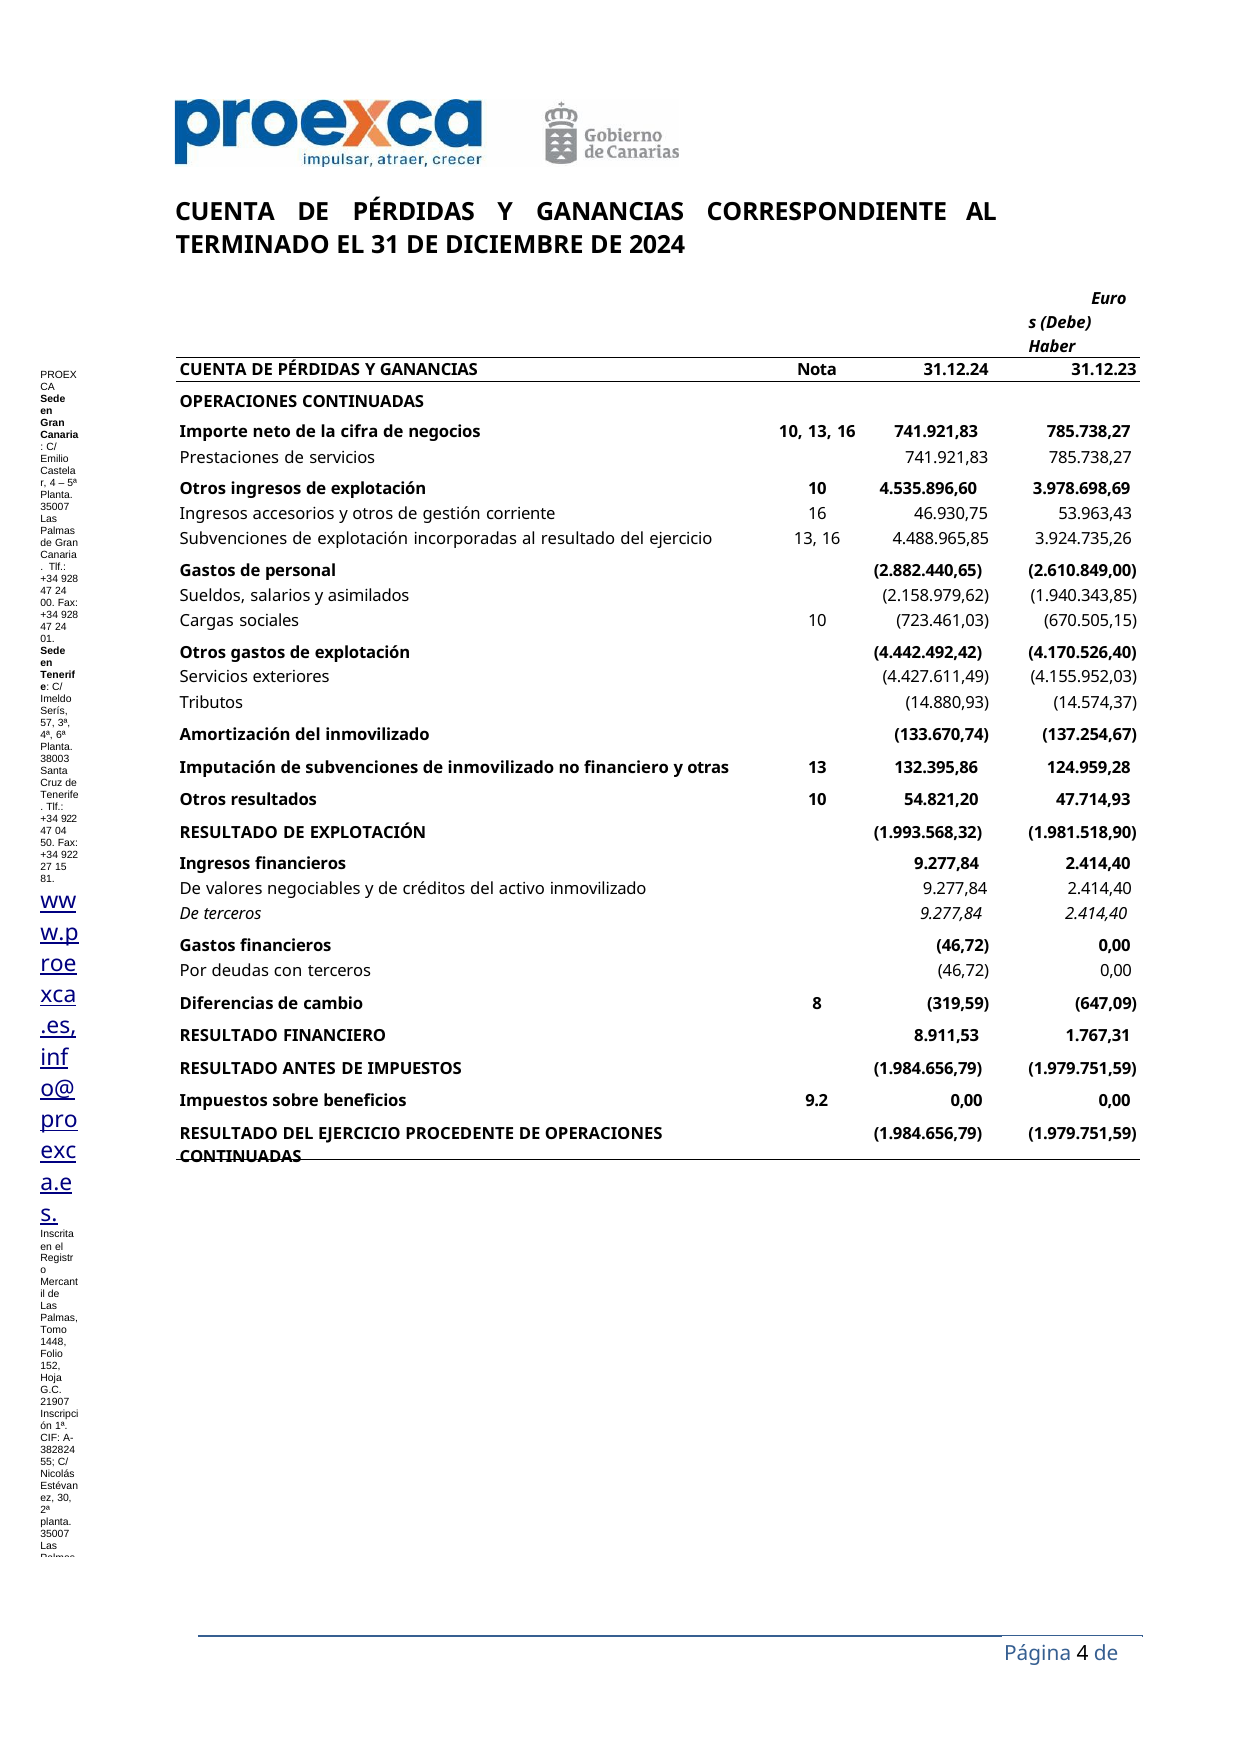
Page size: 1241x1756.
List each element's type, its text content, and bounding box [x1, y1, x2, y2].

table_cell [778, 583, 865, 607]
table_cell [1005, 382, 1140, 415]
table_cell (1.984.656,79) [865, 1116, 1005, 1159]
table_cell [778, 901, 865, 929]
table_cell Ingresos financieros [176, 848, 778, 876]
table_cell RESULTADO FINANCIERO [176, 1019, 778, 1051]
table_cell 9.277,84 [865, 876, 1005, 901]
table_cell 8 [778, 986, 865, 1019]
table_cell (1.984.656,79) [865, 1051, 1005, 1084]
table_cell 0,00 [1005, 1084, 1140, 1116]
table_cell (4.427.611,49) [865, 664, 1005, 689]
table_cell Diferencias de cambio [176, 986, 778, 1019]
table_cell Imputación de subvenciones de inmovilizado no financiero y otras [176, 750, 778, 782]
table_cell [778, 929, 865, 958]
table_cell (46,72) [865, 958, 1005, 986]
table_cell (46,72) [865, 929, 1005, 958]
table_cell Otros resultados [176, 783, 778, 815]
table_cell (647,09) [1005, 986, 1140, 1019]
table_cell Servicios exteriores [176, 664, 778, 689]
table_cell RESULTADO ANTES DE IMPUESTOS [176, 1051, 778, 1084]
table_cell (2.610.849,00) [1005, 554, 1140, 583]
table_cell 3.978.698,69 [1005, 473, 1140, 501]
table_cell (1.993.568,32) [865, 815, 1005, 847]
table_cell 53.963,43 [1005, 501, 1140, 526]
table_cell (137.254,67) [1005, 718, 1140, 750]
text 47 04 50. Fax: +34 922 27 15 81. www.proexca.es, info@proexca.es. Inscrita en el Registro Mercantil de Las Palmas, Tomo 1448, Folio 152, Hoja G.C. 21907 Inscripción 1ª. CIF: A-38282455; C/ Nicolás Estévanez, 30, 2ª planta. 35007 Las Palmas de Gran [40, 944, 79, 1557]
table_cell 0,00 [1005, 929, 1140, 958]
table_cell Tributos [176, 689, 778, 717]
table_cell [778, 664, 865, 689]
table_cell 785.738,27 [1005, 444, 1140, 472]
table_cell Otros ingresos de explotación [176, 473, 778, 501]
table_cell [778, 689, 865, 717]
table_cell Prestaciones de servicios [176, 444, 778, 472]
table_cell Ingresos accesorios y otros de gestión corriente [176, 501, 778, 526]
table_cell De valores negociables y de créditos del activo inmovilizado [176, 876, 778, 901]
table_cell [778, 444, 865, 472]
table_cell 10 [778, 783, 865, 815]
table_cell 3.924.735,26 [1005, 526, 1140, 554]
table_cell 0,00 [865, 1084, 1005, 1116]
table_cell 2.414,40 [1005, 848, 1140, 876]
table_cell Otros gastos de explotación [176, 636, 778, 664]
table_cell 4.488.965,85 [865, 526, 1005, 554]
table_cell 10, 13, 16 [778, 415, 865, 444]
table_cell [865, 273, 1005, 357]
table_cell 46.930,75 [865, 501, 1005, 526]
table_cell 132.395,86 [865, 750, 1005, 782]
table_cell Impuestos sobre beneficios [176, 1084, 778, 1116]
table_cell [778, 1019, 865, 1051]
table_cell 47.714,93 [1005, 783, 1140, 815]
table_cell (670.505,15) [1005, 607, 1140, 636]
text PROEXCA Sede en Gran Canaria: C/ Emilio Castelar, 4 – 5ª Planta. 35007 Las Palmas de Gran Canaria. Tlf.: +34 928 47 24 00. Fax: +34 928 47 24 01. Sede en Tenerife: C/ Imeldo Serís, 57, 3ª, 4ª, 6ª Planta. 38003 Santa Cruz de Tenerife. Tlf.: +34 922 [40, 369, 79, 824]
table_cell [778, 554, 865, 583]
table_cell [778, 1116, 865, 1159]
table_cell [778, 718, 865, 750]
table_cell [778, 958, 865, 986]
table_header [778, 221, 1140, 273]
table_cell Sueldos, salarios y asimilados [176, 583, 778, 607]
table_cell (4.442.492,42) [865, 636, 1005, 664]
table_cell Gastos de personal [176, 554, 778, 583]
table_cell Cargas sociales [176, 607, 778, 636]
table_cell Nota [778, 358, 865, 381]
table_cell CUENTA DE PÉRDIDAS Y GANANCIAS [176, 358, 778, 381]
table_cell 4.535.896,60 [865, 473, 1005, 501]
table_cell Euros (Debe) Haber [1005, 273, 1140, 357]
table_cell (4.170.526,40) [1005, 636, 1140, 664]
table_cell [778, 1051, 865, 1084]
table_cell 741.921,83 [865, 415, 1005, 444]
table_cell [778, 815, 865, 847]
table_cell [865, 382, 1005, 415]
table_cell 785.738,27 [1005, 415, 1140, 444]
table_cell [778, 273, 865, 357]
table_cell [778, 848, 865, 876]
table_cell (2.158.979,62) [865, 583, 1005, 607]
table_cell 13 [778, 750, 865, 782]
table_cell 9.2 [778, 1084, 865, 1116]
table_cell 31.12.24 [865, 358, 1005, 381]
table_cell Importe neto de la cifra de negocios [176, 415, 778, 444]
table_cell (1.979.751,59) [1005, 1116, 1140, 1159]
table_cell OPERACIONES CONTINUADAS [176, 382, 778, 415]
table_cell 124.959,28 [1005, 750, 1140, 782]
table_cell 0,00 [1005, 958, 1140, 986]
table_cell (1.940.343,85) [1005, 583, 1140, 607]
table_cell 2.414,40 [1005, 901, 1140, 929]
table_cell Gastos financieros [176, 929, 778, 958]
table_cell 10 [778, 607, 865, 636]
table_cell [778, 636, 865, 664]
table_cell 54.821,20 [865, 783, 1005, 815]
table_cell Por deudas con terceros [176, 958, 778, 986]
table_header TERMINADO EL 31 DE DICIEMBRE DE 2024 [176, 221, 778, 273]
table_cell 9.277,84 [865, 848, 1005, 876]
table_cell (2.882.440,65) [865, 554, 1005, 583]
table_cell De terceros [176, 901, 778, 929]
table_cell 16 [778, 501, 865, 526]
table_cell 10 [778, 473, 865, 501]
table_cell (133.670,74) [865, 718, 1005, 750]
table_cell (14.574,37) [1005, 689, 1140, 717]
table_cell [778, 876, 865, 901]
table_cell [778, 382, 865, 415]
table_cell (14.880,93) [865, 689, 1005, 717]
table_cell Amortización del inmovilizado [176, 718, 778, 750]
table_cell (1.981.518,90) [1005, 815, 1140, 847]
table_cell 741.921,83 [865, 444, 1005, 472]
table_cell (723.461,03) [865, 607, 1005, 636]
table_cell [176, 273, 778, 357]
table_cell (1.979.751,59) [1005, 1051, 1140, 1084]
table_cell 8.911,53 [865, 1019, 1005, 1051]
table_cell Subvenciones de explotación incorporadas al resultado del ejercicio [176, 526, 778, 554]
table_cell (319,59) [865, 986, 1005, 1019]
table_cell RESULTADO DEL EJERCICIO PROCEDENTE DE OPERACIONES CONTINUADAS [176, 1116, 778, 1159]
table_cell 13, 16 [778, 526, 865, 554]
table_cell 1.767,31 [1005, 1019, 1140, 1051]
table_cell 31.12.23 [1005, 358, 1140, 381]
table_cell (4.155.952,03) [1005, 664, 1140, 689]
table_cell RESULTADO DE EXPLOTACIÓN [176, 815, 778, 847]
table_cell 9.277,84 [865, 901, 1005, 929]
table_cell 2.414,40 [1005, 876, 1140, 901]
